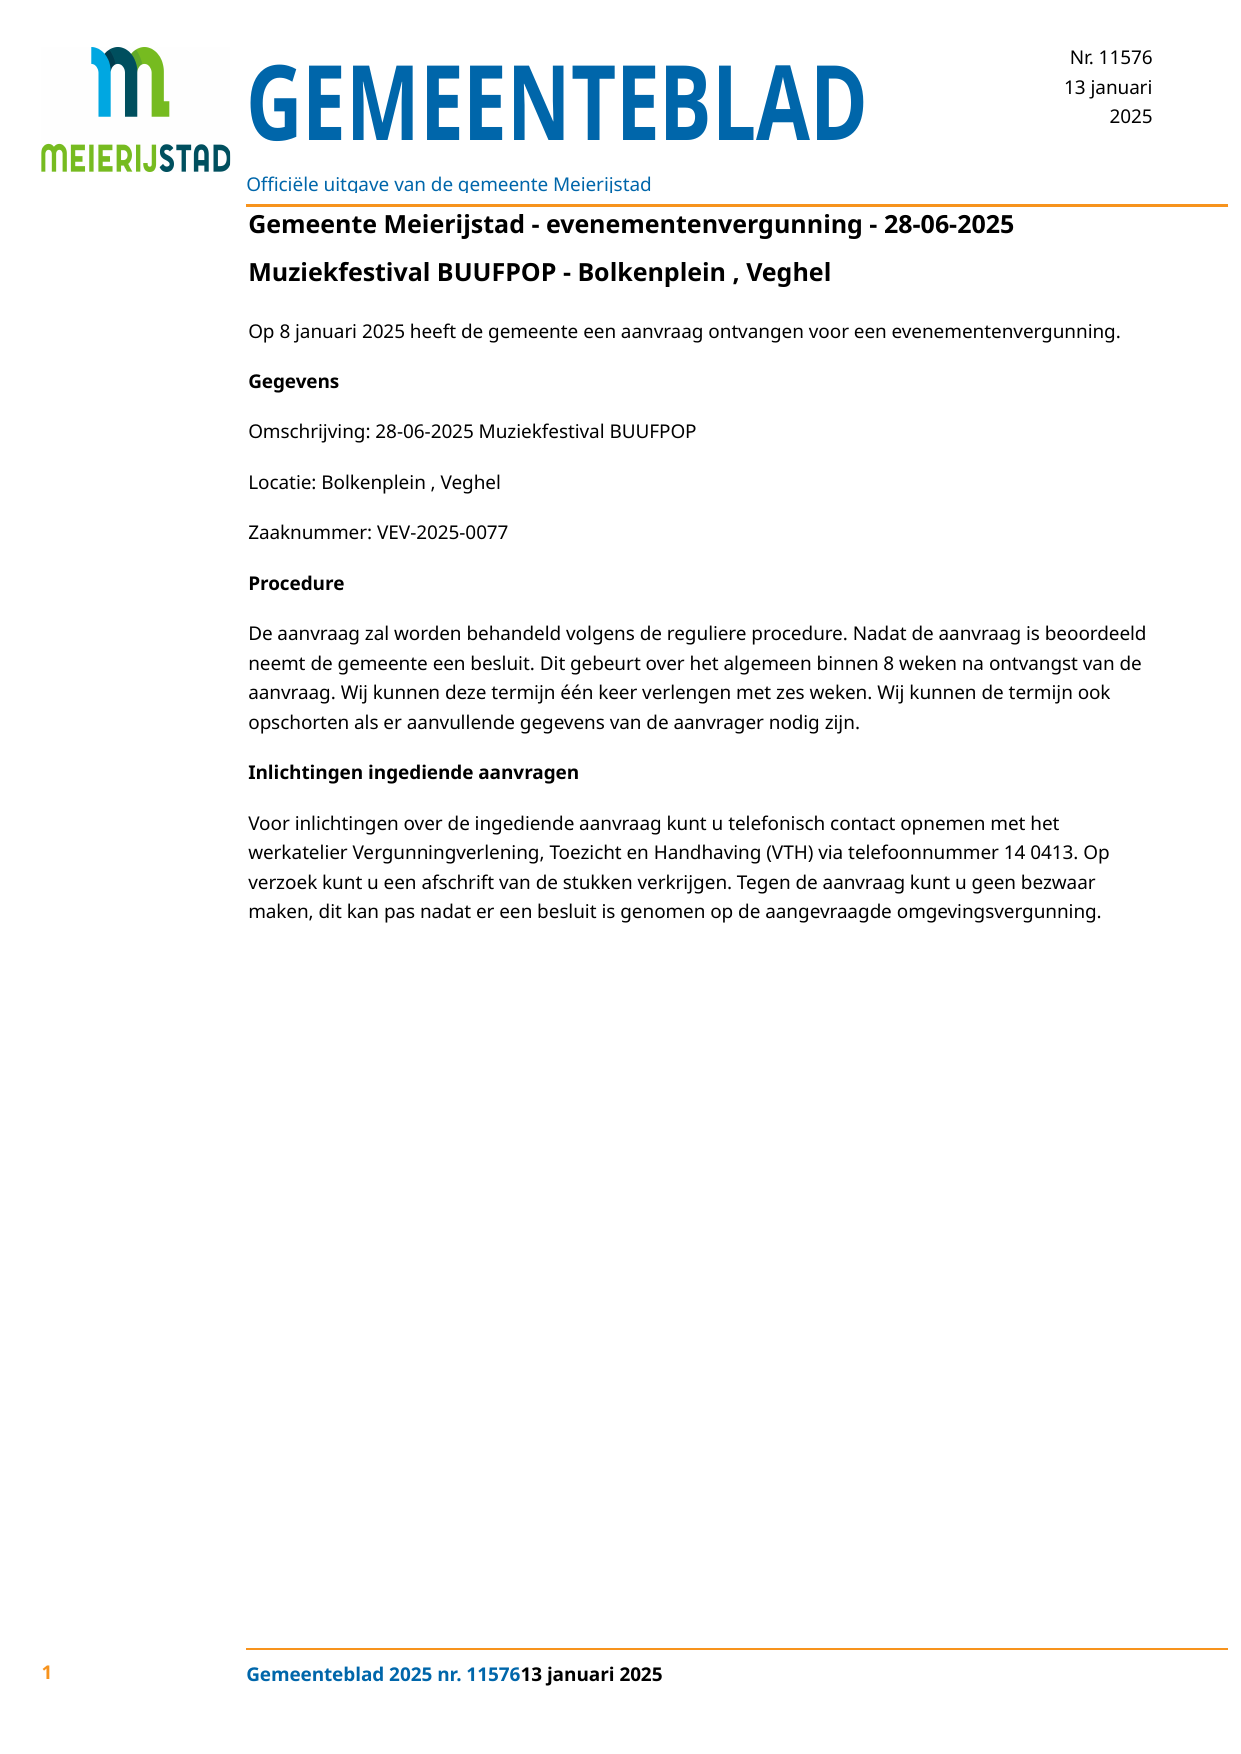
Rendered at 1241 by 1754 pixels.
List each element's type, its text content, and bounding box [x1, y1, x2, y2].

text Procedure [248, 570, 1152, 596]
text Gegevens [248, 368, 1152, 394]
text Inlichtingen ingediende aanvragen [248, 759, 1152, 785]
text Zaaknummer: VEV-2025-0077 [248, 519, 1152, 545]
text De aanvraag zal worden behandeld volgens de reguliere procedure. Nadat de aanvraag is beoordeeld neemt de gemeente een besluit. Dit gebeurt over het algemeen binnen 8 weken na ontvangst van de aanvraag. Wij kunnen deze termijn één keer verlengen met zes weken. Wij kunnen de termijn ook opschorten als er aanvullende gegevens van de aanvrager nodig zijn. [248, 620, 1152, 735]
text Omschrijving: 28-06-2025 Muziekfestival BUUFPOP [248, 419, 1152, 444]
text Op 8 januari 2025 heeft de gemeente een aanvraag ontvangen voor een evenementenvergunning. [248, 318, 1152, 344]
picture [41, 47, 231, 172]
text Locatie: Bolkenplein , Veghel [248, 469, 1152, 495]
text Gemeente Meierijstad - evenementenvergunning - 28-06-2025 Muziekfestival BUUFPOP - Bolkenplein , Veghel [248, 207, 1152, 288]
text Voor inlichtingen over de ingediende aanvraag kunt u telefonisch contact opnemen met het werkatelier Vergunningverlening, Toezicht en Handhaving (VTH) via telefoonnummer 14 0413. Op verzoek kunt u een afschrift van de stukken verkrijgen. Tegen de aanvraag kunt u geen bezwaar maken, dit kan pas nadat er een besluit is genomen op de aangevraagde omgevingsvergunning. [248, 810, 1152, 924]
